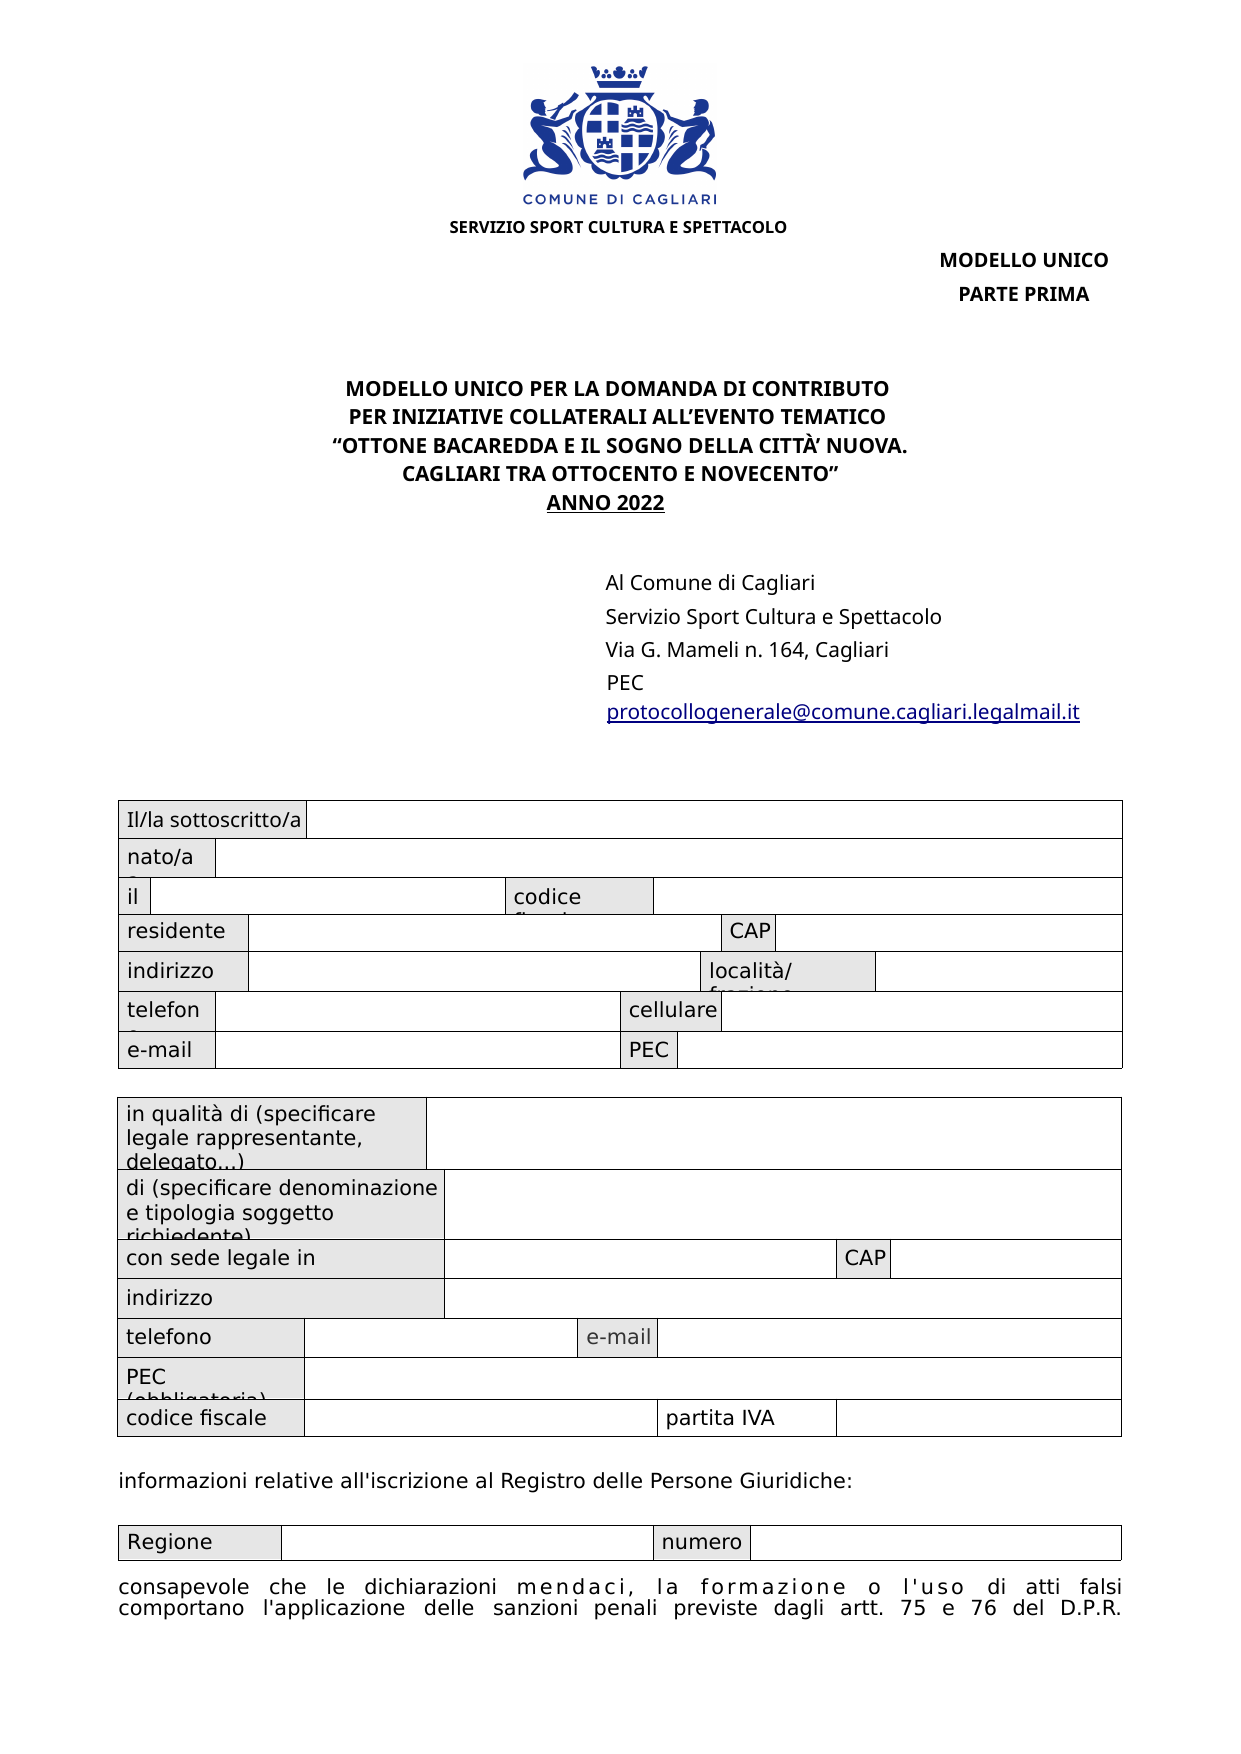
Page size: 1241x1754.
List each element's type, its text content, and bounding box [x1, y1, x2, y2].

table_cell con sede legale in [118, 1240, 444, 1278]
list Servizio Sport Cultura e Spettacolo [605, 602, 1122, 630]
table_cell [216, 1032, 620, 1068]
table_cell PEC [621, 1032, 677, 1068]
table_header [307, 801, 1122, 838]
table_cell [654, 878, 1122, 914]
table_cell codice fiscale [506, 878, 653, 914]
list PEC protocollogenerale@comune.cagliari.legalmail.it [606, 668, 1122, 725]
table_cell e-mail [578, 1319, 657, 1357]
picture [522, 63, 718, 207]
table_cell [876, 952, 1122, 991]
table_cell [305, 1400, 657, 1436]
subtitle “OTTONE BACAREDDA E IL SOGNO DELLA CITTÀ’ NUOVA. [118, 431, 1122, 459]
table_cell [445, 1240, 836, 1278]
table_cell [722, 992, 1122, 1031]
subtitle ANNO 2022 [118, 488, 1093, 516]
table_cell [305, 1358, 1121, 1398]
table_header [427, 1098, 1121, 1169]
table_cell nato/a a [119, 839, 215, 877]
table_header [282, 1526, 653, 1559]
table_cell [305, 1319, 577, 1357]
table_cell il [119, 878, 150, 914]
table_header Il/la sottoscritto/a [119, 801, 306, 838]
table_cell [249, 952, 700, 991]
text PARTE PRIMA [118, 280, 1122, 307]
subtitle CAGLIARI TRA OTTOCENTO E NOVECENTO” [118, 459, 1122, 488]
table_header Regione [119, 1526, 281, 1559]
table_cell CAP [837, 1240, 890, 1278]
table_cell telefono [118, 1319, 304, 1357]
table_cell codice fiscale [118, 1400, 304, 1436]
table_cell [445, 1170, 1121, 1238]
table_cell [249, 915, 721, 951]
table_cell [445, 1279, 1121, 1318]
table_cell CAP [722, 915, 775, 951]
table_cell indirizzo [119, 952, 248, 991]
table_cell e-mail [119, 1032, 215, 1068]
table_cell indirizzo [118, 1279, 444, 1318]
table_cell [151, 878, 505, 914]
table_header numero [654, 1526, 750, 1559]
text informazioni relative all'iscrizione al Registro delle Persone Giuridiche: [118, 1469, 1122, 1492]
table_cell [837, 1400, 1121, 1436]
table_header [751, 1526, 1121, 1559]
table_cell località/frazione [701, 952, 875, 991]
table_cell partita IVA [658, 1400, 836, 1436]
subtitle MODELLO UNICO PER LA DOMANDA DI CONTRIBUTO [118, 374, 1122, 402]
text consapevole che le dichiarazioni mendaci, la formazione o l'uso di atti falsi comportano l'applicazione delle sanzioni penali previste dagli artt. 75 e 76 del D.P.R. [118, 1578, 1122, 1619]
table_cell [678, 1032, 1122, 1068]
table_cell PEC (obbligatoria) [118, 1358, 304, 1398]
table_header in qualità di (specificare legale rappresentante, delegato...) [118, 1098, 426, 1169]
table_cell di (specificare denominazione e tipologia soggetto richiedente) [118, 1170, 444, 1238]
list Via G. Mameli n. 164, Cagliari [605, 635, 1122, 664]
table_cell telefono [119, 992, 215, 1031]
table_cell [216, 839, 1122, 877]
table_cell [891, 1240, 1121, 1278]
table_cell cellulare [621, 992, 721, 1031]
table_cell [216, 992, 620, 1031]
text MODELLO UNICO [118, 247, 1122, 273]
table_cell residente a [119, 915, 248, 951]
subtitle PER INIZIATIVE COLLATERALI ALL’EVENTO TEMATICO [118, 402, 1122, 431]
table_cell [776, 915, 1122, 951]
list Al Comune di Cagliari [605, 568, 1122, 597]
table_cell [658, 1319, 1121, 1357]
subtitle SERVIZIO SPORT CULTURA E SPETTACOLO [118, 118, 1122, 240]
